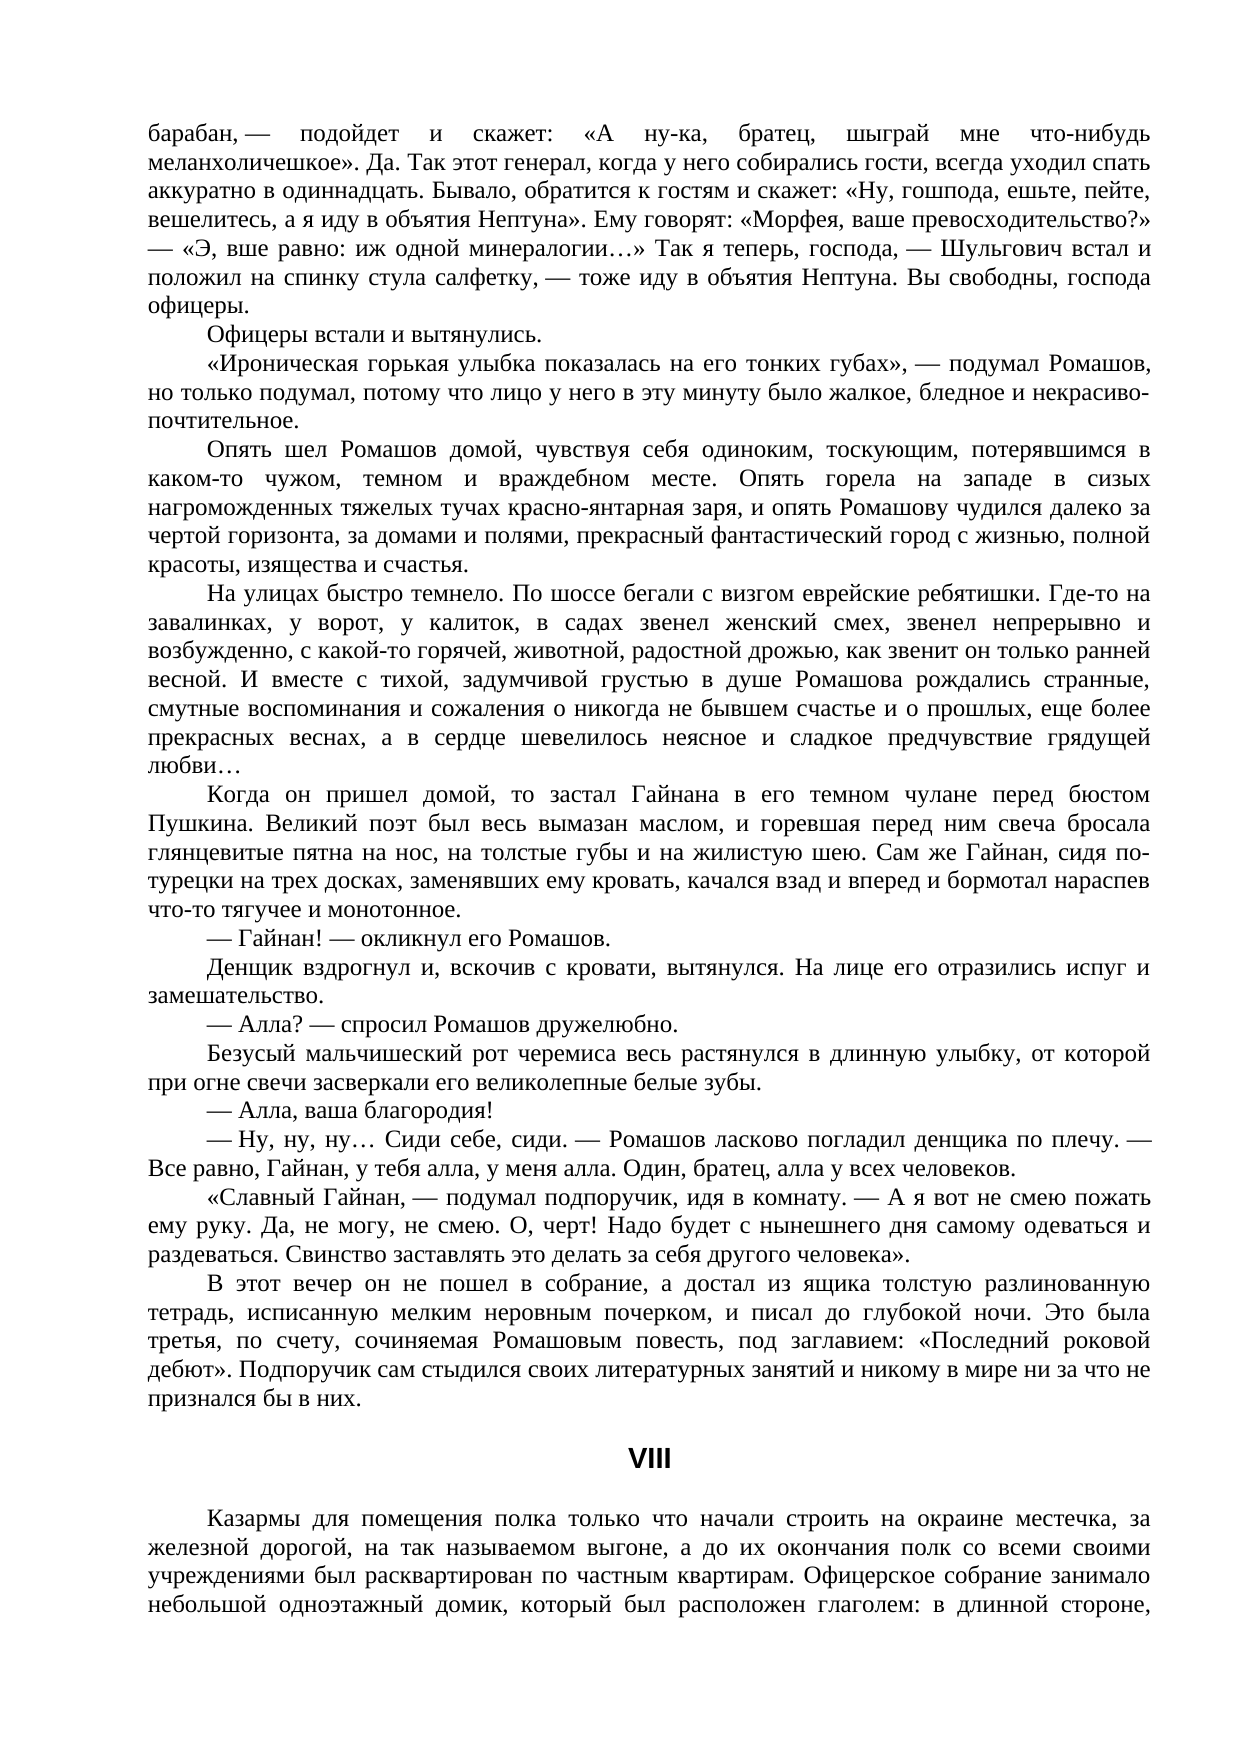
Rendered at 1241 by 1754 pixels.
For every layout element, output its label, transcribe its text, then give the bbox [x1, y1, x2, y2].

text — Алла? — спросил Ромашов дружелюбно. [148, 1009, 1152, 1038]
text Офицеры встали и вытянулись. [148, 319, 1152, 348]
text В этот вечер он не пошел в собрание, а достал из ящика толстую разлинованную тетрадь, исписанную мелким неровным почерком, и писал до глубокой ночи. Это была третья, по счету, сочиняемая Ромашовым повесть, под заглавием: «Последний роковой дебют». Подпоручик сам стыдился своих литературных занятий и никому в мире ни за что не признался бы в них. [148, 1268, 1152, 1412]
text Когда он пришел домой, то застал Гайнана в его темном чулане перед бюстом Пушкина. Великий поэт был весь вымазан маслом, и горевшая перед ним свеча бросала глянцевитые пятна на нос, на толстые губы и на жилистую шею. Сам же Гайнан, сидя по-турецки на трех досках, заменявших ему кровать, качался взад и вперед и бормотал нараспев что-то тягучее и монотонное. [148, 779, 1152, 923]
text — Алла, ваша благородия! [148, 1096, 1152, 1124]
text На улицах быстро темнело. По шоссе бегали с визгом еврейские ребятишки. Где-то на завалинках, у ворот, у калиток, в садах звенел женский смех, звенел непрерывно и возбужденно, с какой-то горячей, животной, радостной дрожью, как звенит он только ранней весной. И вместе с тихой, задумчивой грустью в душе Ромашова рождались странные, смутные воспоминания и сожаления о никогда не бывшем счастье и о прошлых, еще более прекрасных веснах, а в сердце шевелилось неясное и сладкое предчувствие грядущей любви… [148, 578, 1152, 779]
text барабан, — подойдет и скажет: «А ну-ка, братец, шыграй мне что-нибудь меланхоличешкое». Да. Так этот генерал, когда у него собирались гости, всегда уходил спать аккуратно в одиннадцать. Бывало, обратится к гостям и скажет: «Ну, гошпода, ешьте, пейте, вешелитесь, а я иду в объятия Нептуна». Ему говорят: «Морфея, ваше превосходительство?» — «Э, вше равно: иж одной минералогии…» Так я теперь, господа, — Шульгович встал и положил на спинку стула салфетку, — тоже иду в объятия Нептуна. Вы свободны, господа офицеры. [148, 118, 1152, 319]
subtitle VIII [148, 1441, 1152, 1474]
text «Славный Гайнан, — подумал подпоручик, идя в комнату. — А я вот не смею пожать ему руку. Да, не могу, не смею. О, черт! Надо будет с нынешнего дня самому одеваться и раздеваться. Свинство заставлять это делать за себя другого человека». [148, 1182, 1152, 1268]
text — Ну, ну, ну… Сиди себе, сиди. — Ромашов ласково погладил денщика по плечу. — Все равно, Гайнан, у тебя алла, у меня алла. Один, братец, алла у всех человеков. [148, 1124, 1152, 1182]
text — Гайнан! — окликнул его Ромашов. [148, 923, 1152, 952]
text Денщик вздрогнул и, вскочив с кровати, вытянулся. На лице его отразились испуг и замешательство. [148, 952, 1152, 1009]
text Безусый мальчишеский рот черемиса весь растянулся в длинную улыбку, от которой при огне свечи засверкали его великолепные белые зубы. [148, 1038, 1152, 1096]
text Опять шел Ромашов домой, чувствуя себя одиноким, тоскующим, потерявшимся в каком-то чужом, темном и враждебном месте. Опять горела на западе в сизых нагроможденных тяжелых тучах красно-янтарная заря, и опять Ромашову чудился далеко за чертой горизонта, за домами и полями, прекрасный фантастический город с жизнью, полной красоты, изящества и счастья. [148, 434, 1152, 578]
text Казармы для помещения полка только что начали строить на окраине местечка, за железной дорогой, на так называемом выгоне, а до их окончания полк со всеми своими учреждениями был расквартирован по частным квартирам. Офицерское собрание занимало небольшой одноэтажный домик, который был расположен глаголем: в длинной стороне, [148, 1503, 1152, 1618]
text «Ироническая горькая улыбка показалась на его тонких губах», — подумал Ромашов, но только подумал, потому что лицо у него в эту минуту было жалкое, бледное и некрасиво-почтительное. [148, 348, 1152, 434]
